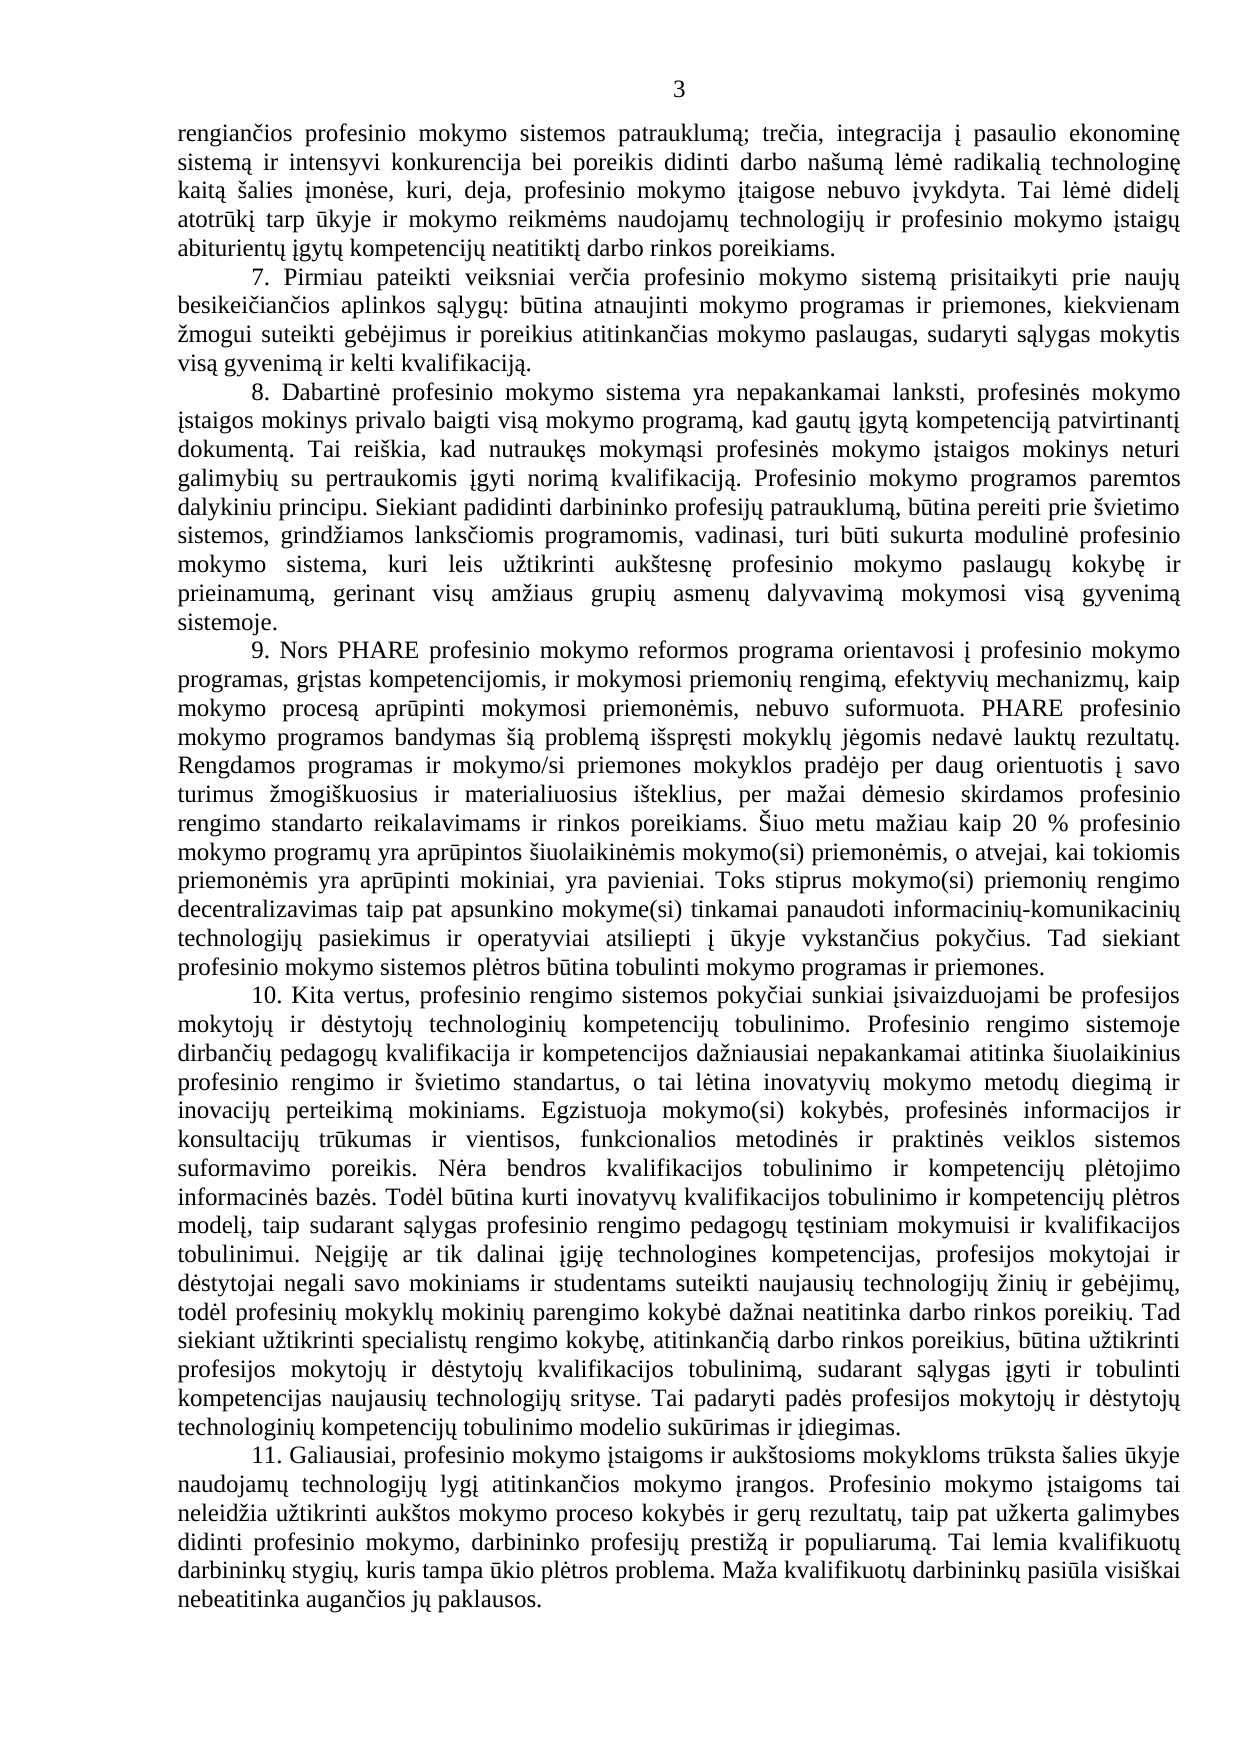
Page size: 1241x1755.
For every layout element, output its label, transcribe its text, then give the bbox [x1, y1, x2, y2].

text 10. Kita vertus, profesinio rengimo sistemos pokyčiai sunkiai įsivaizduojami be profesijos mokytojų ir dėstytojų technologinių kompetencijų tobulinimo. Profesinio rengimo sistemoje dirbančių pedagogų kvalifikacija ir kompetencijos dažniausiai nepakankamai atitinka šiuolaikinius profesinio rengimo ir švietimo standartus, o tai lėtina inovatyvių mokymo metodų diegimą ir inovacijų perteikimą mokiniams. Egzistuoja mokymo(si) kokybės, profesinės informacijos ir konsultacijų trūkumas ir vientisos, funkcionalios metodinės ir praktinės veiklos sistemos suformavimo poreikis. Nėra bendros kvalifikacijos tobulinimo ir kompetencijų plėtojimo informacinės bazės. Todėl būtina kurti inovatyvų kvalifikacijos tobulinimo ir kompetencijų plėtros modelį, taip sudarant sąlygas profesinio rengimo pedagogų tęstiniam mokymuisi ir kvalifikacijos tobulinimui. Neįgiję ar tik dalinai įgiję technologines kompetencijas, profesijos mokytojai ir dėstytojai negali savo mokiniams ir studentams suteikti naujausių technologijų žinių ir gebėjimų, todėl profesinių mokyklų mokinių parengimo kokybė dažnai neatitinka darbo rinkos poreikių. Tad siekiant užtikrinti specialistų rengimo kokybę, atitinkančią darbo rinkos poreikius, būtina užtikrinti profesijos mokytojų ir dėstytojų kvalifikacijos tobulinimą, sudarant sąlygas įgyti ir tobulinti kompetencijas naujausių technologijų srityse. Tai padaryti padės profesijos mokytojų ir dėstytojų technologinių kompetencijų tobulinimo modelio sukūrimas ir įdiegimas. [177, 981, 1181, 1441]
text 7. Pirmiau pateikti veiksniai verčia profesinio mokymo sistemą prisitaikyti prie naujų besikeičiančios aplinkos sąlygų: būtina atnaujinti mokymo programas ir priemones, kiekvienam žmogui suteikti gebėjimus ir poreikius atitinkančias mokymo paslaugas, sudaryti sąlygas mokytis visą gyvenimą ir kelti kvalifikaciją. [177, 262, 1181, 377]
text 9. Nors PHARE profesinio mokymo reformos programa orientavosi į profesinio mokymo programas, grįstas kompetencijomis, ir mokymosi priemonių rengimą, efektyvių mechanizmų, kaip mokymo procesą aprūpinti mokymosi priemonėmis, nebuvo suformuota. PHARE profesinio mokymo programos bandymas šią problemą išspręsti mokyklų jėgomis nedavė lauktų rezultatų. Rengdamos programas ir mokymo/si priemones mokyklos pradėjo per daug orientuotis į savo turimus žmogiškuosius ir materialiuosius išteklius, per mažai dėmesio skirdamos profesinio rengimo standarto reikalavimams ir rinkos poreikiams. Šiuo metu mažiau kaip 20 % profesinio mokymo programų yra aprūpintos šiuolaikinėmis mokymo(si) priemonėmis, o atvejai, kai tokiomis priemonėmis yra aprūpinti mokiniai, yra pavieniai. Toks stiprus mokymo(si) priemonių rengimo decentralizavimas taip pat apsunkino mokyme(si) tinkamai panaudoti informacinių-komunikacinių technologijų pasiekimus ir operatyviai atsiliepti į ūkyje vykstančius pokyčius. Tad siekiant profesinio mokymo sistemos plėtros būtina tobulinti mokymo programas ir priemones. [177, 636, 1181, 981]
text rengiančios profesinio mokymo sistemos patrauklumą; trečia, integracija į pasaulio ekonominę sistemą ir intensyvi konkurencija bei poreikis didinti darbo našumą lėmė radikalią technologinę kaitą šalies įmonėse, kuri, deja, profesinio mokymo įtaigose nebuvo įvykdyta. Tai lėmė didelį atotrūkį tarp ūkyje ir mokymo reikmėms naudojamų technologijų ir profesinio mokymo įstaigų abiturientų įgytų kompetencijų neatitiktį darbo rinkos poreikiams. [177, 118, 1181, 262]
text 11. Galiausiai, profesinio mokymo įstaigoms ir aukštosioms mokykloms trūksta šalies ūkyje naudojamų technologijų lygį atitinkančios mokymo įrangos. Profesinio mokymo įstaigoms tai neleidžia užtikrinti aukštos mokymo proceso kokybės ir gerų rezultatų, taip pat užkerta galimybes didinti profesinio mokymo, darbininko profesijų prestižą ir populiarumą. Tai lemia kvalifikuotų darbininkų stygių, kuris tampa ūkio plėtros problema. Maža kvalifikuotų darbininkų pasiūla visiškai nebeatitinka augančios jų paklausos. [177, 1441, 1181, 1613]
text 8. Dabartinė profesinio mokymo sistema yra nepakankamai lanksti, profesinės mokymo įstaigos mokinys privalo baigti visą mokymo programą, kad gautų įgytą kompetenciją patvirtinantį dokumentą. Tai reiškia, kad nutraukęs mokymąsi profesinės mokymo įstaigos mokinys neturi galimybių su pertraukomis įgyti norimą kvalifikaciją. Profesinio mokymo programos paremtos dalykiniu principu. Siekiant padidinti darbininko profesijų patrauklumą, būtina pereiti prie švietimo sistemos, grindžiamos lanksčiomis programomis, vadinasi, turi būti sukurta modulinė profesinio mokymo sistema, kuri leis užtikrinti aukštesnę profesinio mokymo paslaugų kokybę ir prieinamumą, gerinant visų amžiaus grupių asmenų dalyvavimą mokymosi visą gyvenimą sistemoje. [177, 377, 1181, 636]
